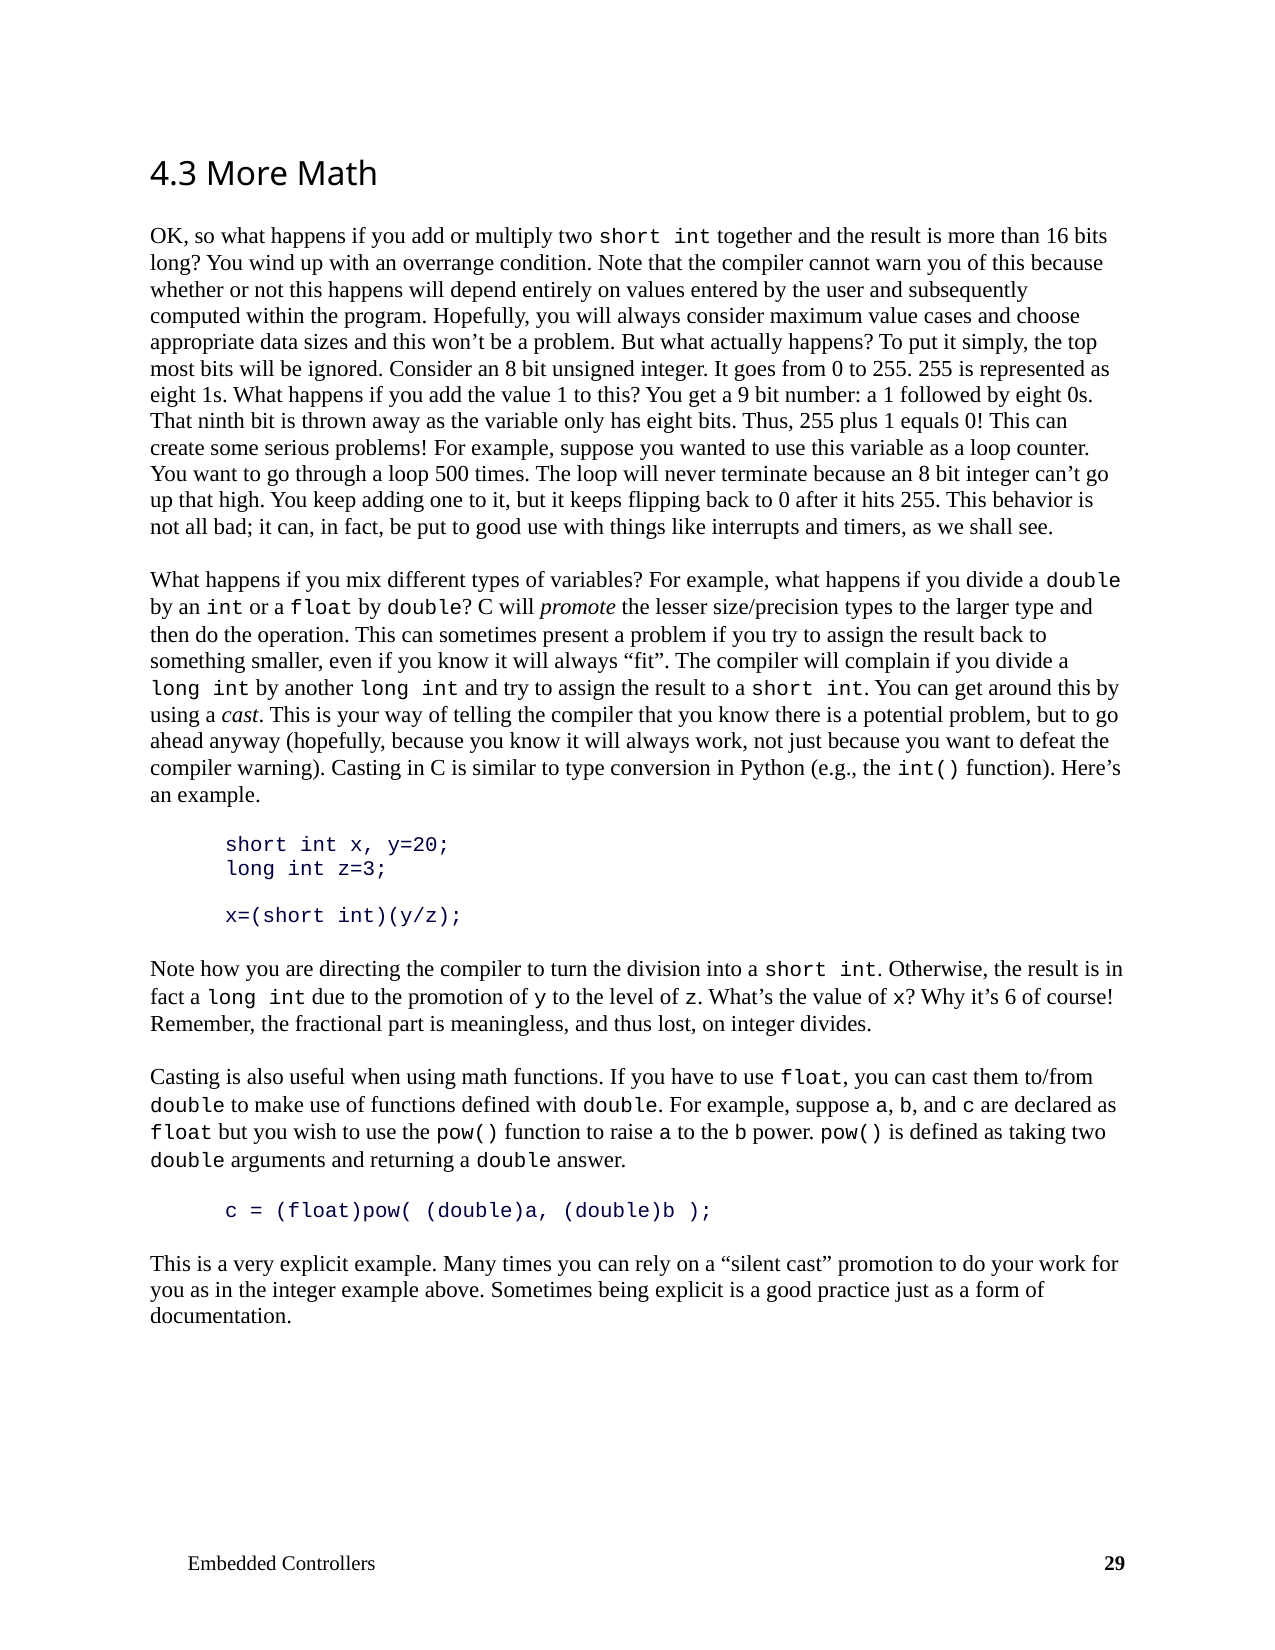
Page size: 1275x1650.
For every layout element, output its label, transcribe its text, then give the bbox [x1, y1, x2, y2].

text What happens if you mix different types of variables? For example, what happens if you divide a double by an int or a float by double? C will promote the lesser size/precision types to the larger type and then do the operation. This can sometimes present a problem if you try to assign the result back to something smaller, even if you know it will always “fit”. The compiler will complain if you divide a long int by another long int and try to assign the result to a short int. You can get around this by using a cast. This is your way of telling the compiler that you know there is a potential problem, but to go ahead anyway (hopefully, because you know it will always work, not just because you want to defeat the compiler warning). Casting in C is similar to type conversion in Python (e.g., the int() function). Here’s an example. [150, 566, 1125, 808]
text This is a very explicit example. Many times you can rely on a “silent cast” promotion to do your work for you as in the integer example above. Sometimes being explicit is a good practice just as a form of documentation. [150, 1250, 1125, 1329]
text long int z=3; [225, 858, 1125, 881]
text c = (float)pow( (double)a, (double)b ); [225, 1200, 1125, 1223]
text Casting is also useful when using math functions. If you have to use float, you can cast them to/from double to make use of functions defined with double. For example, suppose a, b, and c are declared as float but you wish to use the pow() function to raise a to the b power. pow() is defined as taking two double arguments and returning a double answer. [150, 1063, 1125, 1173]
text Note how you are directing the compiler to turn the division into a short int. Otherwise, the result is in fact a long int due to the promotion of y to the level of z. What’s the value of x? Why it’s 6 of course! Remember, the fractional part is meaningless, and thus lost, on integer divides. [150, 955, 1125, 1037]
text short int x, y=20; [225, 834, 1125, 858]
text OK, so what happens if you add or multiply two short int together and the result is more than 16 bits long? You wind up with an overrange condition. Note that the compiler cannot warn you of this because whether or not this happens will depend entirely on values entered by the user and subsequently computed within the program. Hopefully, you will always consider maximum value cases and choose appropriate data sizes and this won’t be a problem. But what actually happens? To put it simply, the top most bits will be ignored. Consider an 8 bit unsigned integer. It goes from 0 to 255. 255 is represented as eight 1s. What happens if you add the value 1 to this? You get a 9 bit number: a 1 followed by eight 0s. That ninth bit is thrown away as the variable only has eight bits. Thus, 255 plus 1 equals 0! This can create some serious problems! For example, suppose you wanted to use this variable as a loop counter. You want to go through a loop 500 times. The loop will never terminate because an 8 bit integer can’t go up that high. You keep adding one to it, but it keeps flipping back to 0 after it hits 255. This behavior is not all bad; it can, in fact, be put to good use with things like interrupts and timers, as we shall see. [150, 222, 1125, 539]
subtitle 4.3 More Math [150, 150, 1125, 195]
text x=(short int)(y/z); [225, 905, 1125, 929]
